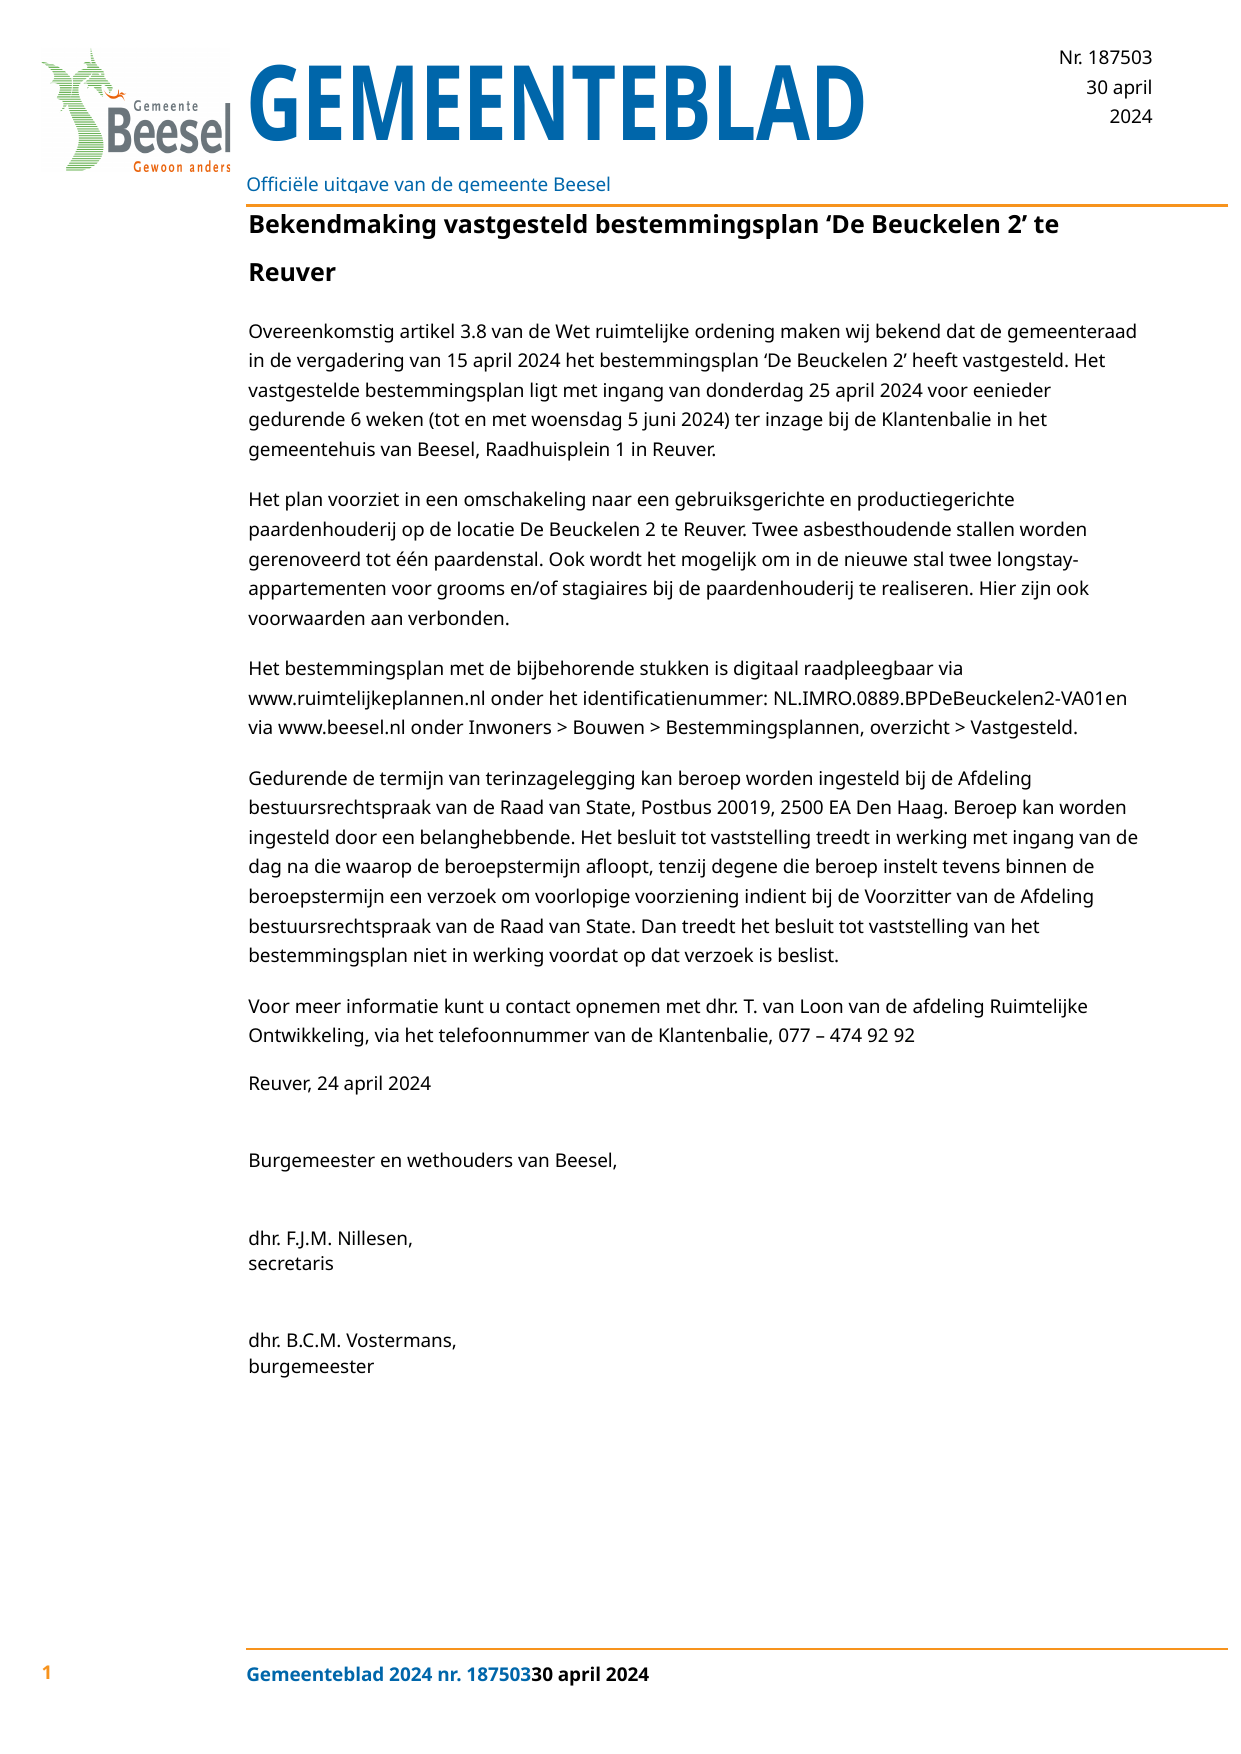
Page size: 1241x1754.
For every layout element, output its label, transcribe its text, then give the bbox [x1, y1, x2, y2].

text Overeenkomstig artikel 3.8 van de Wet ruimtelijke ordening maken wij bekend dat de gemeenteraad in de vergadering van 15 april 2024 het bestemmingsplan ‘De Beuckelen 2’ heeft vastgesteld. Het vastgestelde bestemmingsplan ligt met ingang van donderdag 25 april 2024 voor eenieder gedurende 6 weken (tot en met woensdag 5 juni 2024) ter inzage bij de Klantenbalie in het gemeentehuis van Beesel, Raadhuisplein 1 in Reuver. [248, 318, 1152, 462]
text dhr. F.J.M. Nillesen, [248, 1225, 1152, 1250]
text dhr. B.C.M. Vostermans, [248, 1328, 1152, 1353]
picture [41, 47, 231, 172]
text Het bestemmingsplan met de bijbehorende stukken is digitaal raadpleegbaar via www.ruimtelijkeplannen.nl onder het identificatienummer: NL.IMRO.0889.BPDeBeuckelen2-VA01en via www.beesel.nl onder Inwoners > Bouwen > Bestemmingsplannen, overzicht > Vastgesteld. [248, 655, 1152, 740]
text Het plan voorziet in een omschakeling naar een gebruiksgerichte en productiegerichte paardenhouderij op de locatie De Beuckelen 2 te Reuver. Twee asbesthoudende stallen worden gerenoveerd tot één paardenstal. Ook wordt het mogelijk om in de nieuwe stal twee longstay-appartementen voor grooms en/of stagiaires bij de paardenhouderij te realiseren. Hier zijn ook voorwaarden aan verbonden. [248, 487, 1152, 631]
text Gedurende de termijn van terinzagelegging kan beroep worden ingesteld bij de Afdeling bestuursrechtspraak van de Raad van State, Postbus 20019, 2500 EA Den Haag. Beroep kan worden ingesteld door een belanghebbende. Het besluit tot vaststelling treedt in werking met ingang van de dag na die waarop de beroepstermijn afloopt, tenzij degene die beroep instelt tevens binnen de beroepstermijn een verzoek om voorlopige voorziening indient bij de Voorzitter van de Afdeling bestuursrechtspraak van de Raad van State. Dan treedt het besluit tot vaststelling van het bestemmingsplan niet in werking voordat op dat verzoek is beslist. [248, 765, 1152, 968]
text Bekendmaking vastgesteld bestemmingsplan ‘De Beuckelen 2’ te Reuver [248, 207, 1152, 288]
text Burgemeester en wethouders van Beesel, [248, 1147, 1152, 1173]
text secretaris [248, 1250, 1152, 1276]
text Reuver, 24 april 2024 [248, 1070, 1152, 1096]
text Voor meer informatie kunt u contact opnemen met dhr. T. van Loon van de afdeling Ruimtelijke Ontwikkeling, via het telefoonnummer van de Klantenbalie, 077 – 474 92 92 [248, 993, 1152, 1048]
text burgemeester [248, 1353, 1152, 1379]
